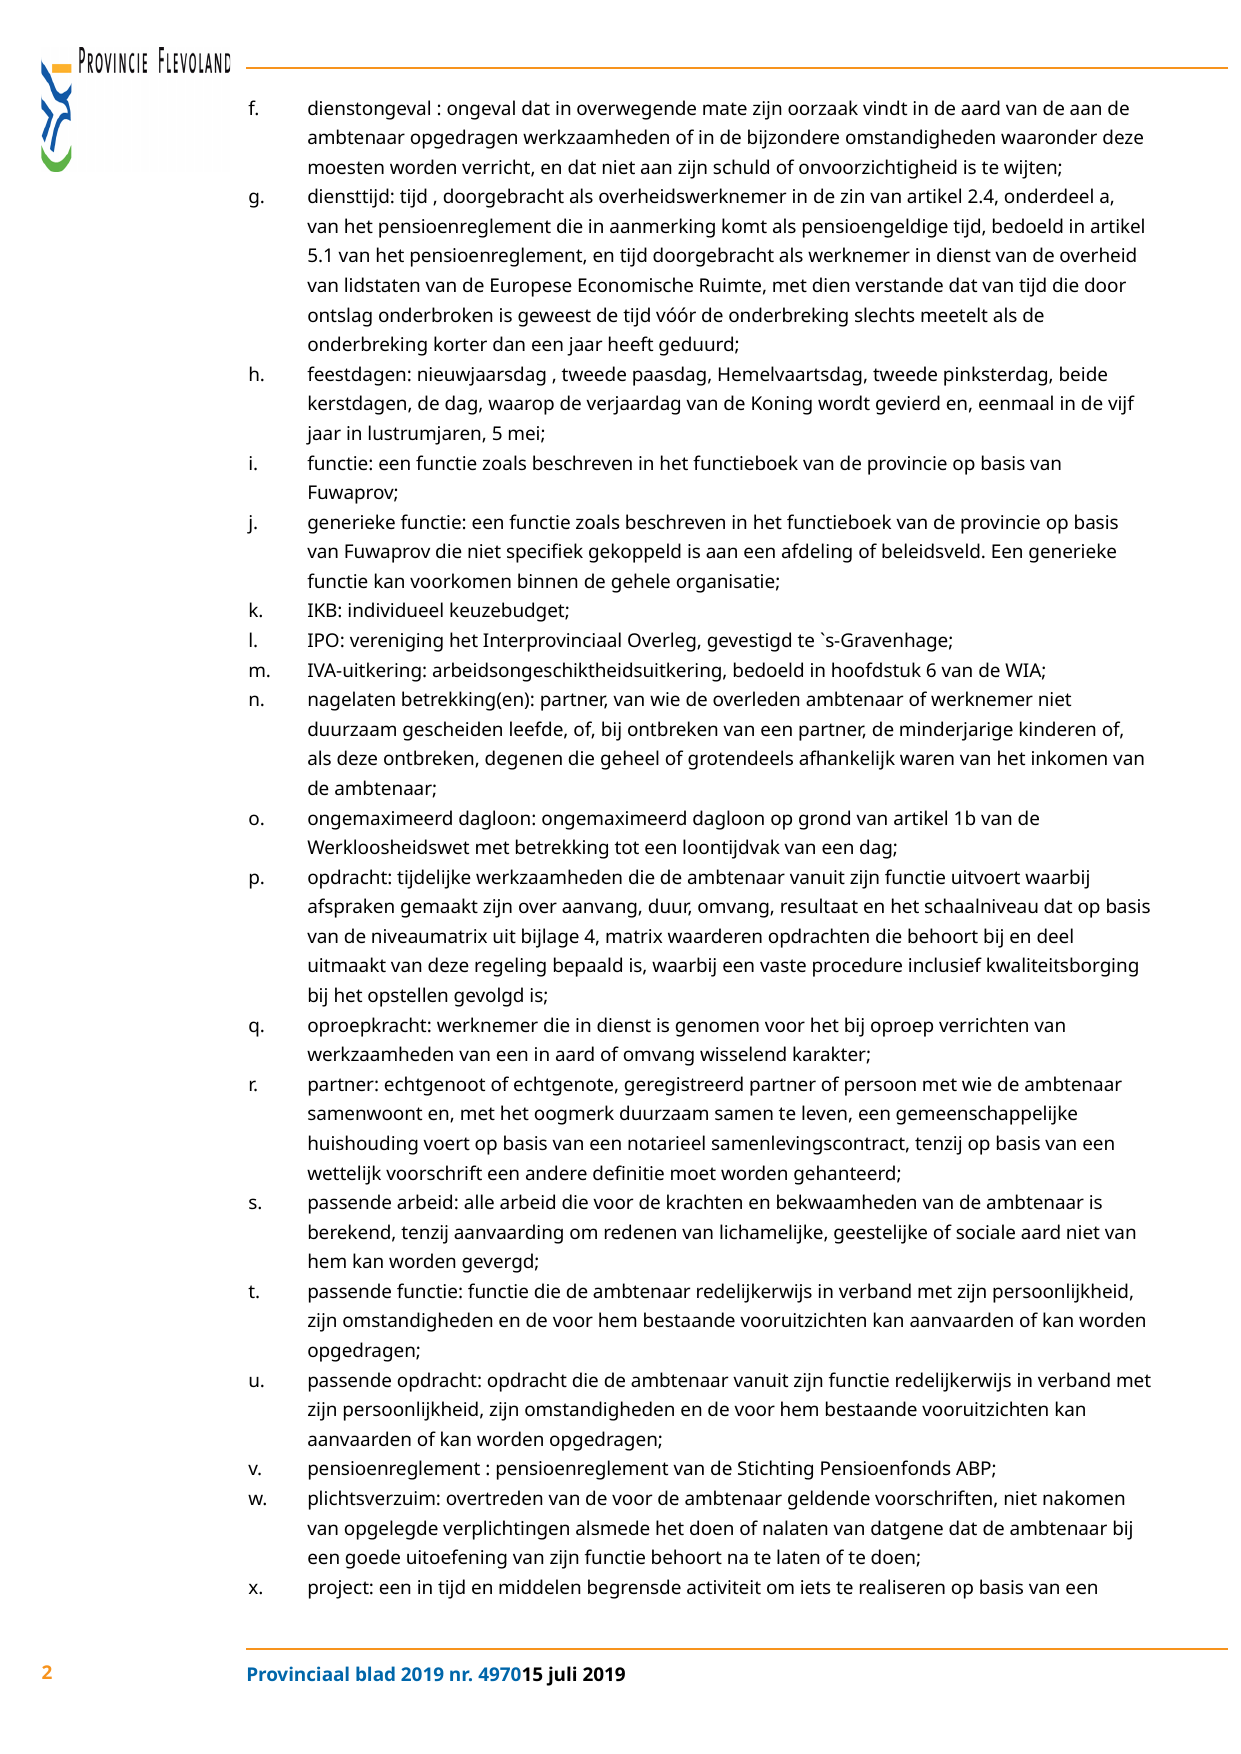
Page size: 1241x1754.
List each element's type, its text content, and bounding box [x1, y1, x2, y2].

list oproepkracht: werknemer die in dienst is genomen voor het bij oproep verrichten van werkzaamheden van een in aard of omvang wisselend karakter; [248, 1012, 1152, 1067]
list nagelaten betrekking(en): partner, van wie de overleden ambtenaar of werknemer niet duurzaam gescheiden leefde, of, bij ontbreken van een partner, de minderjarige kinderen of, als deze ontbreken, degenen die geheel of grotendeels afhankelijk waren van het inkomen van de ambtenaar; [248, 686, 1152, 801]
list IKB: individueel keuzebudget; [248, 598, 1152, 623]
list passende arbeid: alle arbeid die voor de krachten en bekwaamheden van de ambtenaar is berekend, tenzij aanvaarding om redenen van lichamelijke, geestelijke of sociale aard niet van hem kan worden gevergd; [248, 1189, 1152, 1274]
list project: een in tijd en middelen begrensde activiteit om iets te realiseren op basis van een [248, 1574, 1152, 1600]
list pensioenreglement : pensioenreglement van de Stichting Pensioenfonds ABP; [248, 1456, 1152, 1481]
list passende functie: functie die de ambtenaar redelijkerwijs in verband met zijn persoonlijkheid, zijn omstandigheden en de voor hem bestaande vooruitzichten kan aanvaarden of kan worden opgedragen; [248, 1278, 1152, 1363]
list IPO: vereniging het Interprovinciaal Overleg, gevestigd te `s-Gravenhage; [248, 627, 1152, 653]
list feestdagen: nieuwjaarsdag , tweede paasdag, Hemelvaartsdag, tweede pinksterdag, beide kerstdagen, de dag, waarop de verjaardag van de Koning wordt gevierd en, eenmaal in de vijf jaar in lustrumjaren, 5 mei; [248, 361, 1152, 446]
list opdracht: tijdelijke werkzaamheden die de ambtenaar vanuit zijn functie uitvoert waarbij afspraken gemaakt zijn over aanvang, duur, omvang, resultaat en het schaalniveau dat op basis van de niveaumatrix uit bijlage 4, matrix waarderen opdrachten die behoort bij en deel uitmaakt van deze regeling bepaald is, waarbij een vaste procedure inclusief kwaliteitsborging bij het opstellen gevolgd is; [248, 864, 1152, 1008]
picture [41, 47, 231, 172]
list plichtsverzuim: overtreden van de voor de ambtenaar geldende voorschriften, niet nakomen van opgelegde verplichtingen alsmede het doen of nalaten van datgene dat de ambtenaar bij een goede uitoefening van zijn functie behoort na te laten of te doen; [248, 1485, 1152, 1570]
list generieke functie: een functie zoals beschreven in het functieboek van de provincie op basis van Fuwaprov die niet specifiek gekoppeld is aan een afdeling of beleidsveld. Een generieke functie kan voorkomen binnen de gehele organisatie; [248, 509, 1152, 594]
list passende opdracht: opdracht die de ambtenaar vanuit zijn functie redelijkerwijs in verband met zijn persoonlijkheid, zijn omstandigheden en de voor hem bestaande vooruitzichten kan aanvaarden of kan worden opgedragen; [248, 1367, 1152, 1452]
list ongemaximeerd dagloon: ongemaximeerd dagloon op grond van artikel 1b van de Werkloosheidswet met betrekking tot een loontijdvak van een dag; [248, 805, 1152, 860]
list diensttijd: tijd , doorgebracht als overheidswerknemer in de zin van artikel 2.4, onderdeel a, van het pensioenreglement die in aanmerking komt als pensioengeldige tijd, bedoeld in artikel 5.1 van het pensioenreglement, en tijd doorgebracht als werknemer in dienst van de overheid van lidstaten van de Europese Economische Ruimte, met dien verstande dat van tijd die door ontslag onderbroken is geweest de tijd vóór de onderbreking slechts meetelt als de onderbreking korter dan een jaar heeft geduurd; [248, 183, 1152, 357]
list dienstongeval : ongeval dat in overwegende mate zijn oorzaak vindt in de aard van de aan de ambtenaar opgedragen werkzaamheden of in de bijzondere omstandigheden waaronder deze moesten worden verricht, en dat niet aan zijn schuld of onvoorzichtigheid is te wijten; [248, 95, 1152, 180]
list partner: echtgenoot of echtgenote, geregistreerd partner of persoon met wie de ambtenaar samenwoont en, met het oogmerk duurzaam samen te leven, een gemeenschappelijke huishouding voert op basis van een notarieel samenlevingscontract, tenzij op basis van een wettelijk voorschrift een andere definitie moet worden gehanteerd; [248, 1071, 1152, 1186]
list IVA-uitkering: arbeidsongeschiktheidsuitkering, bedoeld in hoofdstuk 6 van de WIA; [248, 657, 1152, 683]
list functie: een functie zoals beschreven in het functieboek van de provincie op basis van Fuwaprov; [248, 450, 1152, 505]
